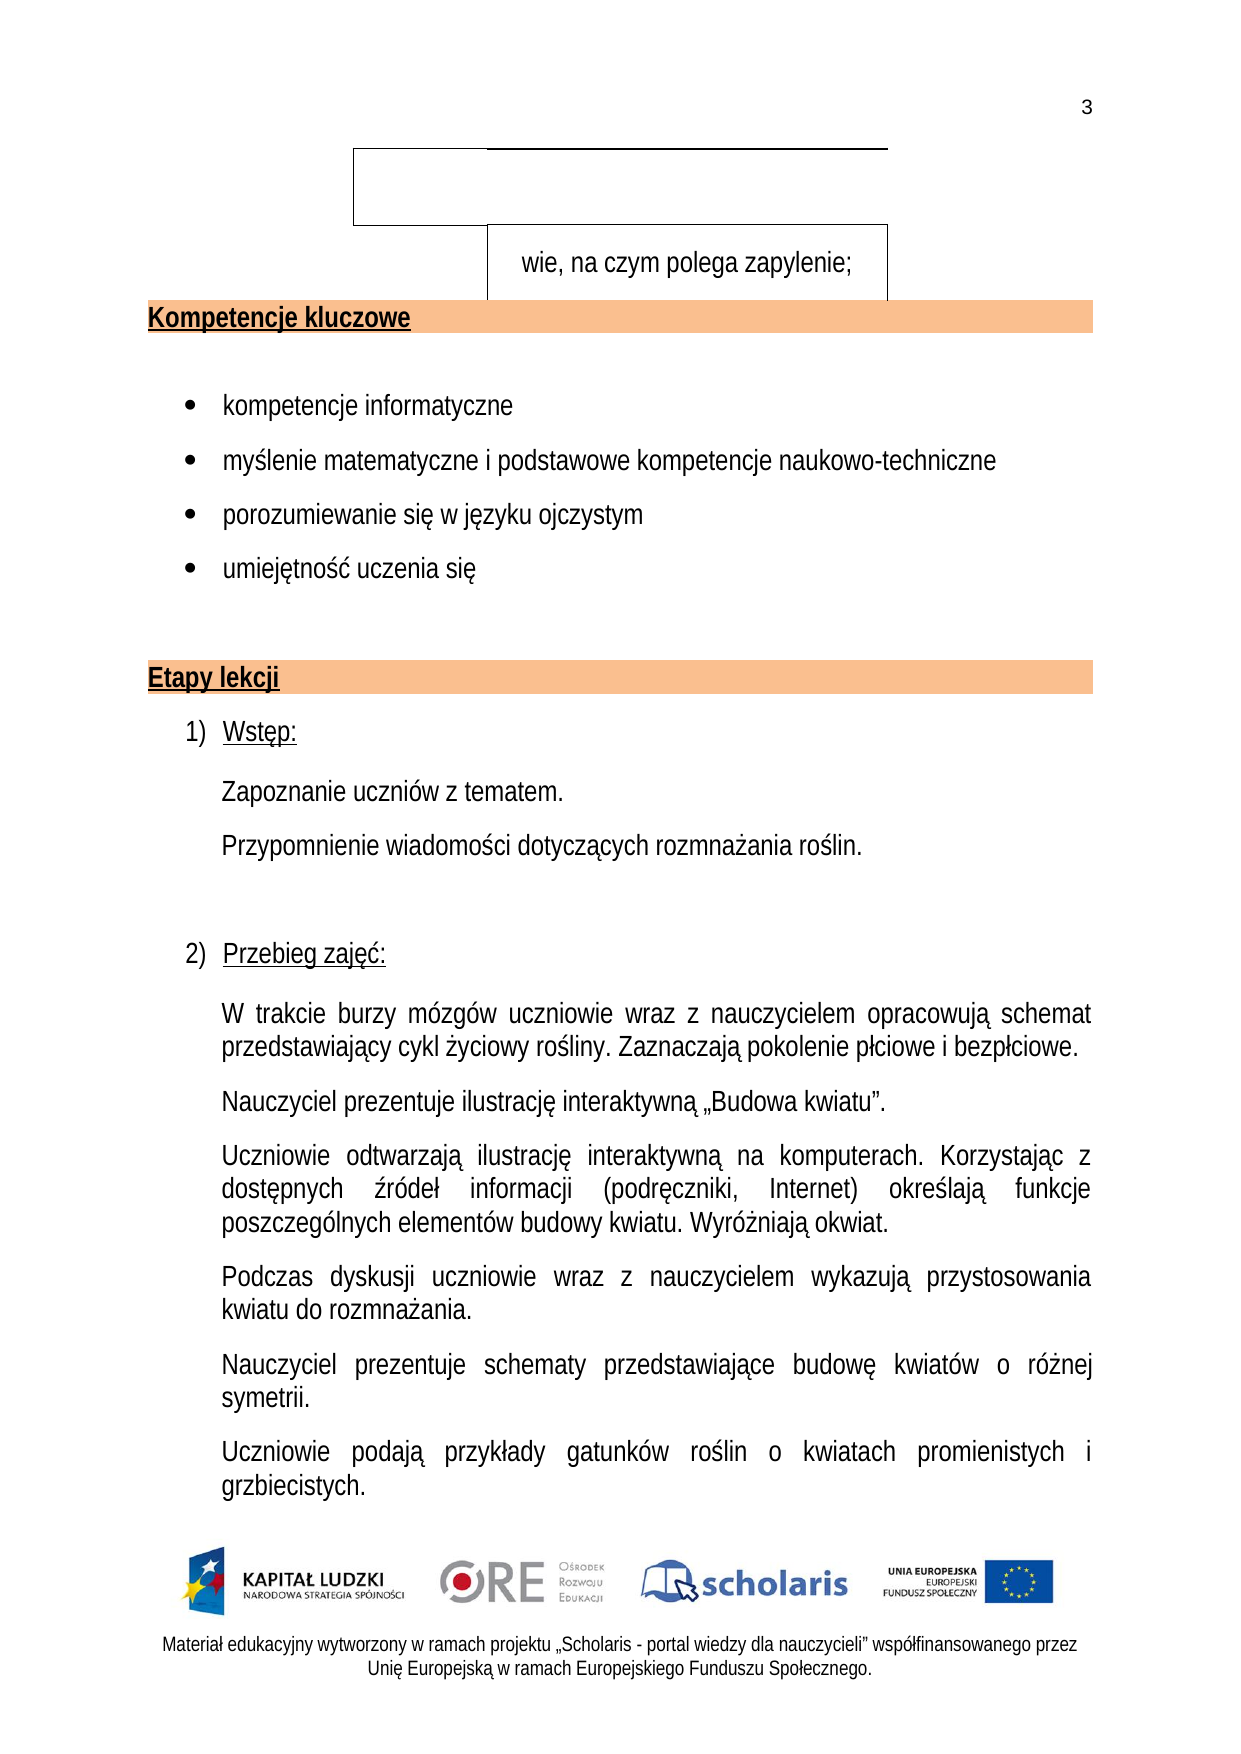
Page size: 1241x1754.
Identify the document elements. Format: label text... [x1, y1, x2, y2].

table_header [354, 149, 487, 225]
text Uczniowie odtwarzają ilustrację interaktywną na komputerach. Korzystając z dostępnych źródeł informacji (podręczniki, Internet) określają funkcje poszczególnych elementów budowy kwiatu. Wyróżniają okwiat. [221, 1138, 1093, 1238]
list Wstęp: [185, 714, 1093, 748]
text Podczas dyskusji uczniowie wraz z nauczycielem wykazują przystosowania kwiatu do rozmnażania. [221, 1259, 1093, 1326]
picture [147, 1527, 1090, 1630]
list myślenie matematyczne i podstawowe kompetencje naukowo-techniczne [185, 443, 1093, 476]
text Nauczyciel prezentuje ilustrację interaktywną „Budowa kwiatu”. [221, 1084, 1093, 1117]
list porozumiewanie się w języku ojczystym [185, 497, 1093, 531]
text Kompetencje kluczowe [148, 300, 1093, 333]
text Zapoznanie uczniów z tematem. [221, 774, 1093, 807]
text Nauczyciel prezentuje schematy przedstawiające budowę kwiatów o różnej symetrii. [221, 1347, 1095, 1414]
text W trakcie burzy mózgów uczniowie wraz z nauczycielem opracowują schemat przedstawiający cykl życiowy rośliny. Zaznaczają pokolenie płciowe i bezpłciowe. [221, 996, 1093, 1063]
list kompetencje informatyczne [185, 388, 1093, 422]
text Przypomnienie wiadomości dotyczących rozmnażania roślin. [221, 828, 1093, 862]
list Przebieg zajęć: [185, 937, 1093, 970]
text Etapy lekcji [148, 660, 1093, 694]
list umiejętność uczenia się [185, 552, 1093, 585]
text Uczniowie podają przykłady gatunków roślin o kwiatach promienistych i grzbiecistych. [221, 1434, 1093, 1501]
